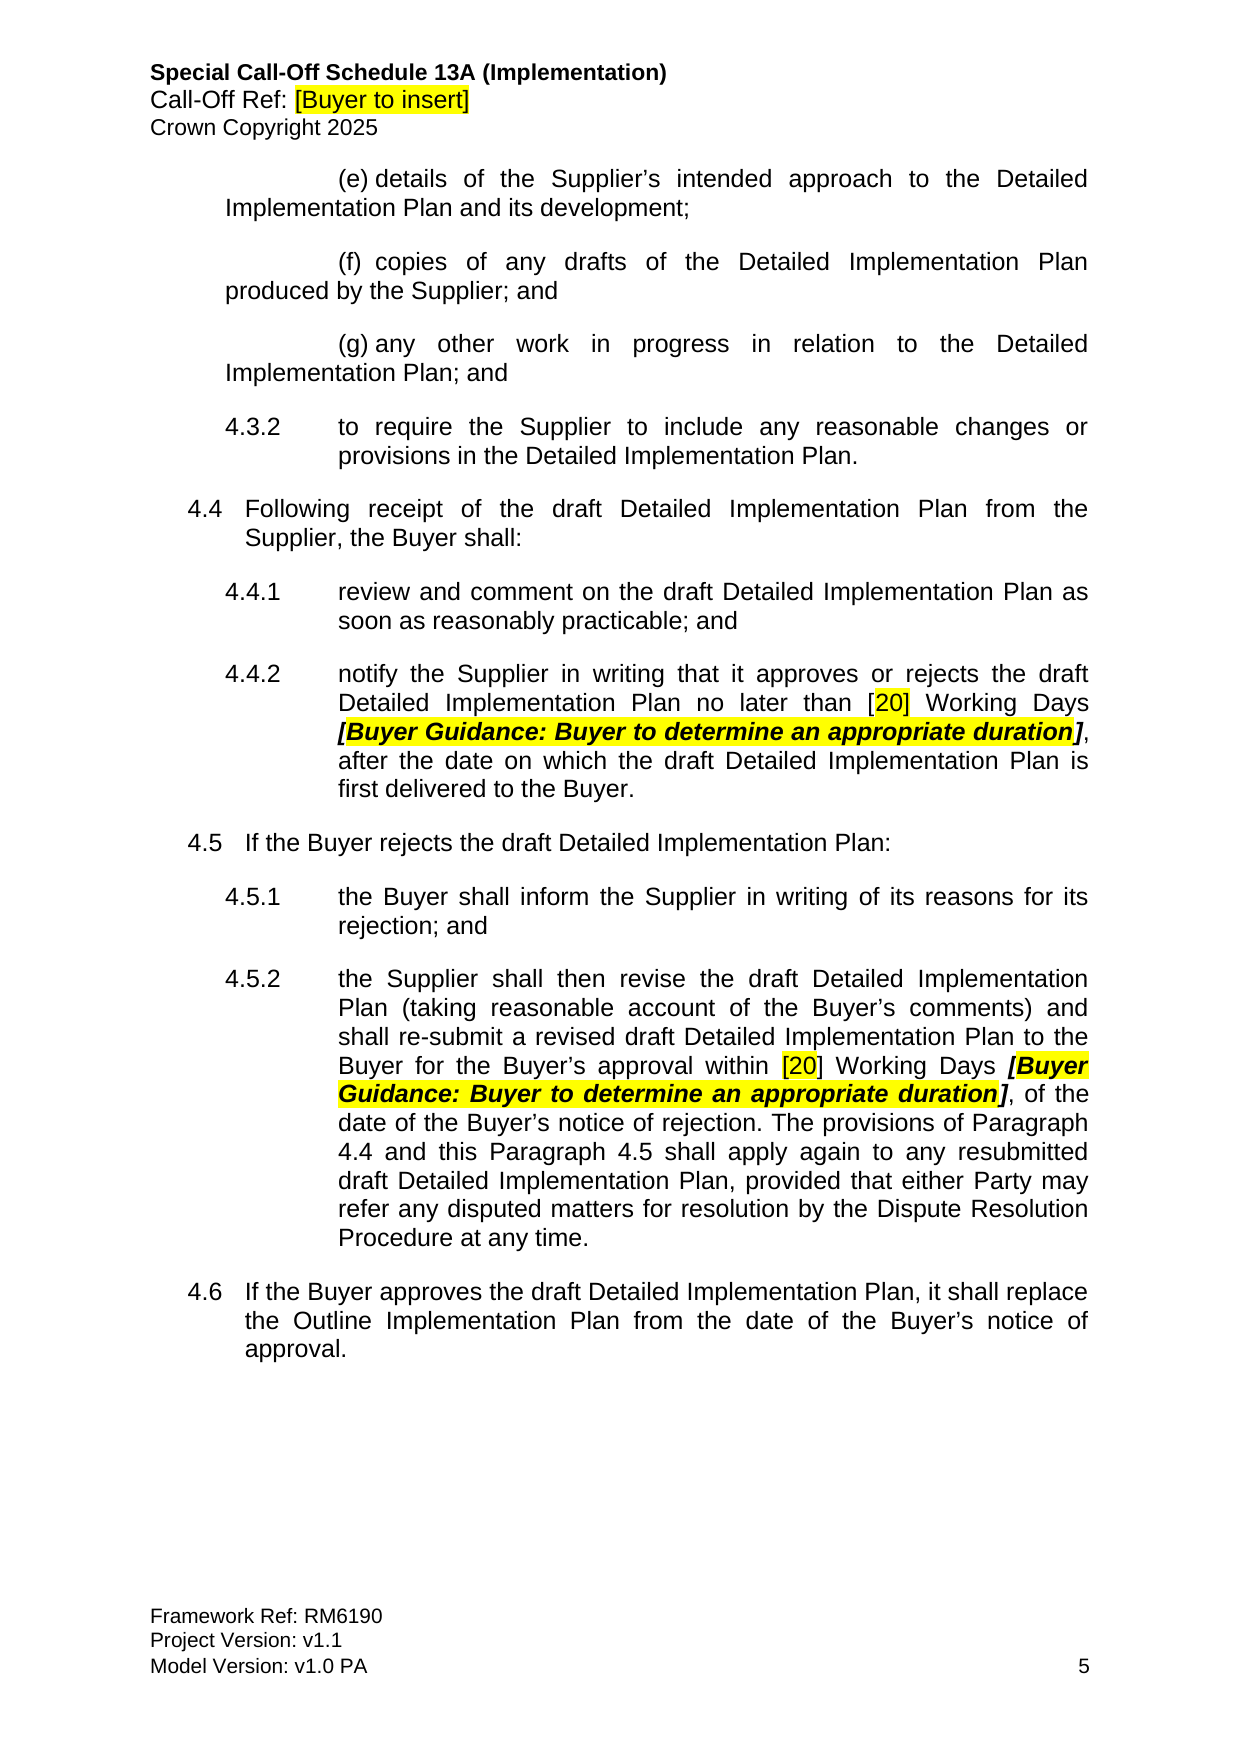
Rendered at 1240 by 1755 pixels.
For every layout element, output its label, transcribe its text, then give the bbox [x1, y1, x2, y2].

list notify the Supplier in writing that it approves or rejects the draft Detailed Implementation Plan no later than [20] Working Days [Buyer Guidance: Buyer to determine an appropriate duration], after the date on which the draft Detailed Implementation Plan is first delivered to the Buyer. [225, 659, 1089, 803]
list details of the Supplier’s intended approach to the Detailed Implementation Plan and its development; [225, 164, 1089, 222]
list review and comment on the draft Detailed Implementation Plan as soon as reasonably practicable; and [225, 577, 1089, 634]
list Following receipt of the draft Detailed Implementation Plan from the Supplier, the Buyer shall: [187, 494, 1089, 552]
list copies of any drafts of the Detailed Implementation Plan produced by the Supplier; and [225, 247, 1089, 304]
list the Supplier shall then revise the draft Detailed Implementation Plan (taking reasonable account of the Buyer’s comments) and shall re-submit a revised draft Detailed Implementation Plan to the Buyer for the Buyer’s approval within [20] Working Days [Buyer Guidance: Buyer to determine an appropriate duration], of the date of the Buyer’s notice of rejection. The provisions of Paragraph 4.4 and this Paragraph 4.5 shall apply again to any resubmitted draft Detailed Implementation Plan, provided that either Party may refer any disputed matters for resolution by the Dispute Resolution Procedure at any time. [225, 964, 1089, 1252]
list If the Buyer approves the draft Detailed Implementation Plan, it shall replace the Outline Implementation Plan from the date of the Buyer’s notice of approval. [187, 1277, 1089, 1363]
list the Buyer shall inform the Supplier in writing of its reasons for its rejection; and [225, 882, 1089, 939]
list If the Buyer rejects the draft Detailed Implementation Plan: [187, 828, 1089, 857]
list any other work in progress in relation to the Detailed Implementation Plan; and [225, 329, 1089, 387]
list to require the Supplier to include any reasonable changes or provisions in the Detailed Implementation Plan. [225, 412, 1089, 469]
